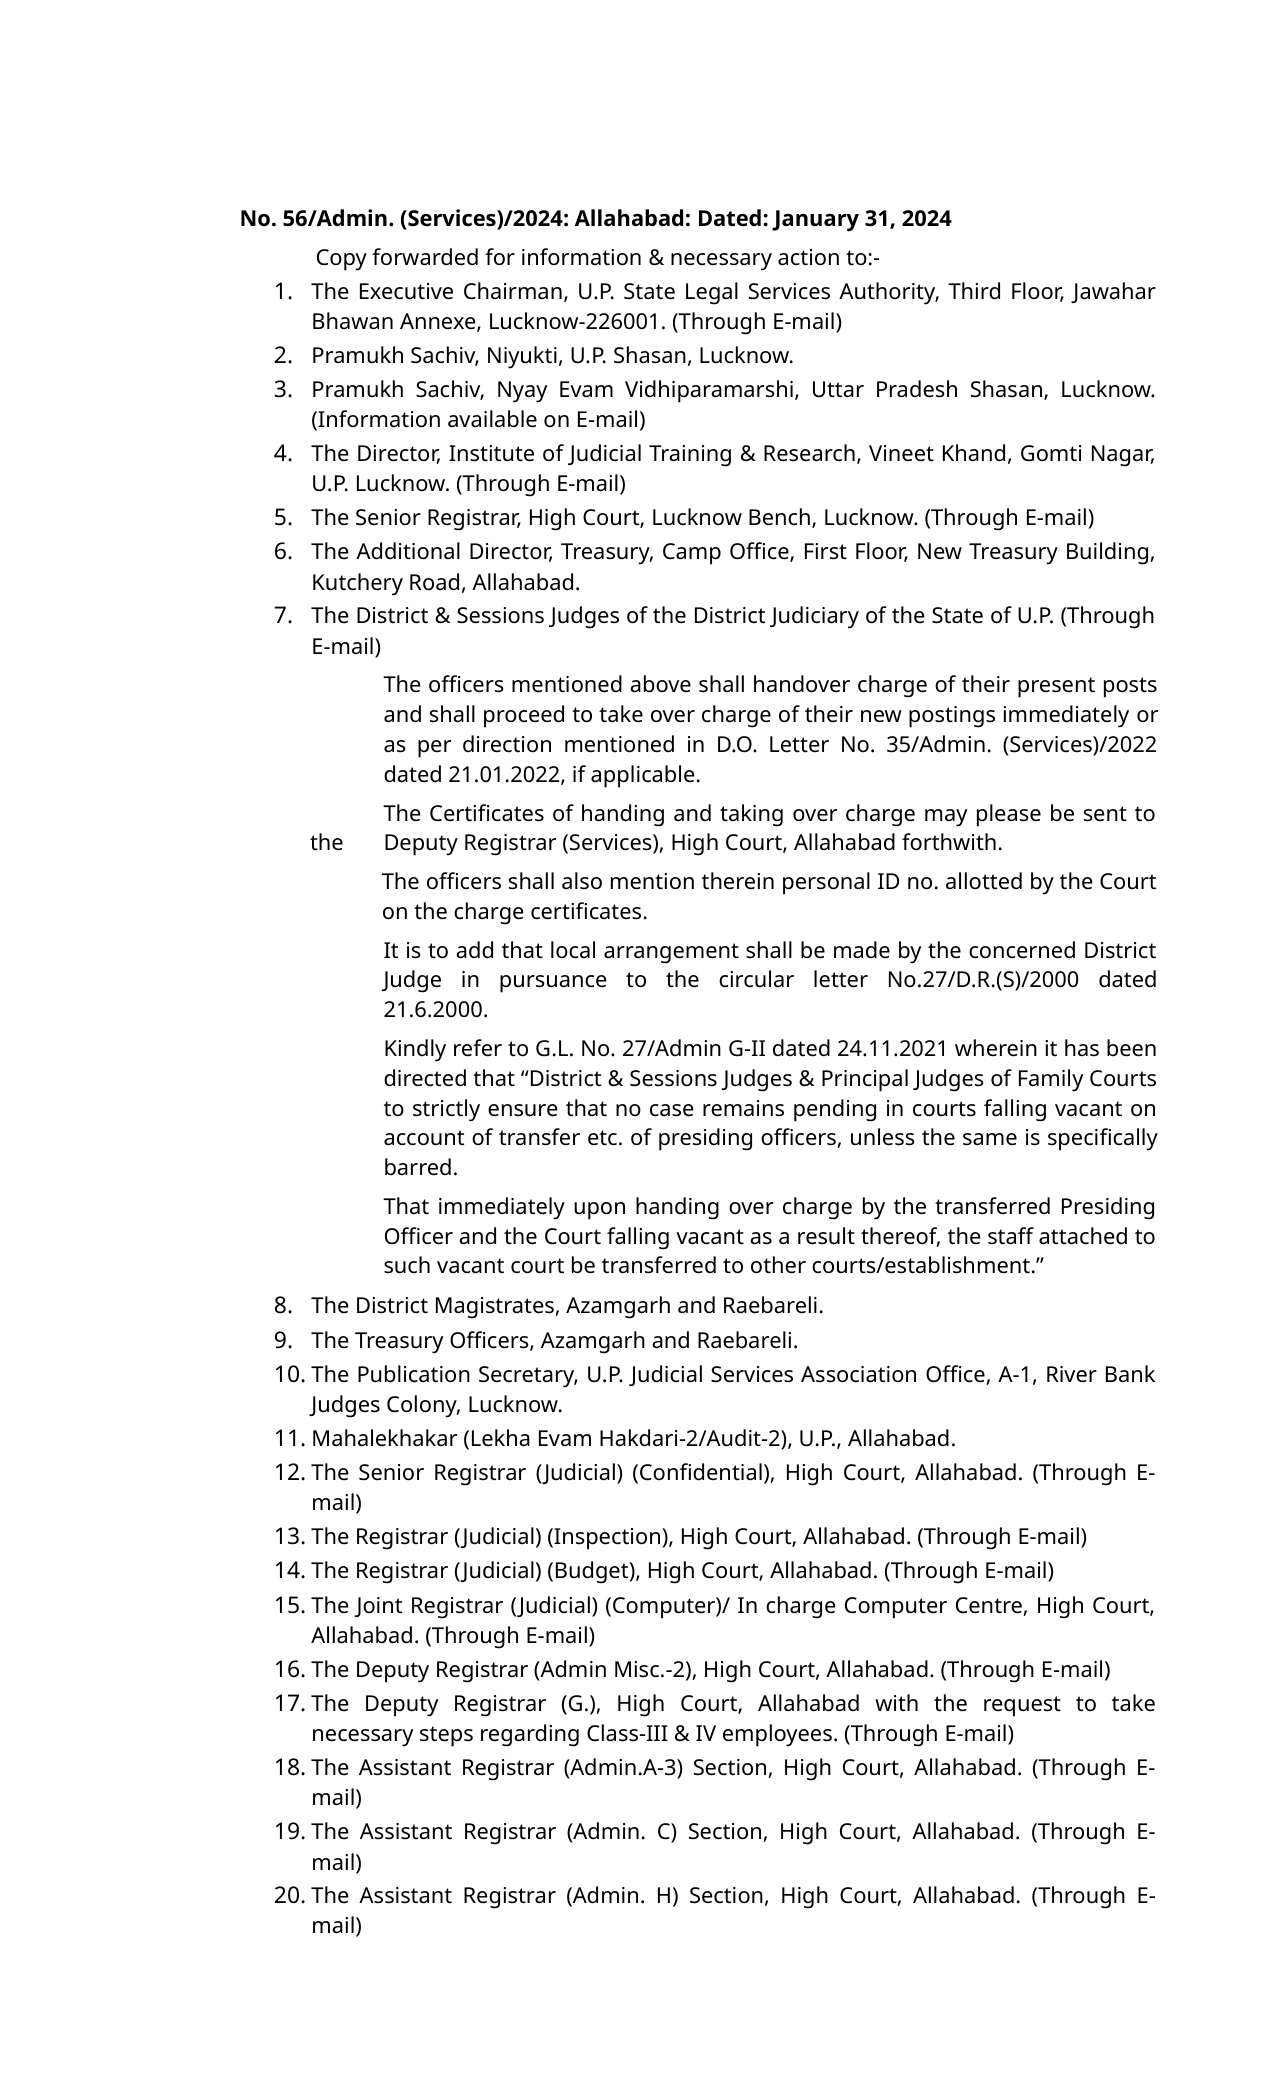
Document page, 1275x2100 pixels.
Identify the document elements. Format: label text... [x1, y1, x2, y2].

list The Publication Secretary, U.P. Judicial Services Association Office, A-1, River Bank Judges Colony, Lucknow. [274, 1358, 1157, 1419]
text That immediately upon handing over charge by the transferred Presiding Officer and the Court falling vacant as a result thereof, the staff attached to such vacant court be transferred to other courts/establishment.” [383, 1191, 1157, 1280]
text Copy forwarded for information & necessary action to:- [236, 242, 1157, 272]
text Kindly refer to G.L. No. 27/Admin G-II dated 24.11.2021 wherein it has been directed that “District & Sessions Judges & Principal Judges of Family Courts to strictly ensure that no case remains pending in courts falling vacant on account of transfer etc. of presiding officers, unless the same is specifically barred. [313, 1033, 1158, 1182]
list The Assistant Registrar (Admin. C) Section, High Court, Allahabad. (Through E-mail) [274, 1815, 1157, 1876]
list Pramukh Sachiv, Niyukti, U.P. Shasan, Lucknow. [274, 339, 1157, 370]
list The Joint Registrar (Judicial) (Computer)/ In charge Computer Centre, High Court, Allahabad. (Through E-mail) [274, 1589, 1157, 1650]
list The Deputy Registrar (Admin Misc.-2), High Court, Allahabad. (Through E-mail) [274, 1653, 1157, 1684]
list The Assistant Registrar (Admin. H) Section, High Court, Allahabad. (Through E-mail) [274, 1879, 1157, 1940]
text The officers shall also mention therein personal ID no. allotted by the Court on the charge certificates. [382, 866, 1158, 926]
list The Senior Registrar (Judicial) (Confidential), High Court, Allahabad. (Through E-mail) [274, 1456, 1157, 1517]
list Mahalekhakar (Lekha Evam Hakdari-2/Audit-2), U.P., Allahabad. [274, 1422, 1157, 1453]
list The Assistant Registrar (Admin.A-3) Section, High Court, Allahabad. (Through E-mail) [274, 1751, 1157, 1812]
list The Registrar (Judicial) (Budget), High Court, Allahabad. (Through E-mail) [274, 1554, 1157, 1586]
text No. 56/Admin. (Services)/2024: Allahabad: Dated: January 31, 2024 [239, 203, 1157, 233]
text The Certificates of handing and taking over charge may please be sent to the Deputy Registrar (Services), High Court, Allahabad forthwith. [310, 798, 1157, 857]
list Pramukh Sachiv, Nyay Evam Vidhiparamarshi, Uttar Pradesh Shasan, Lucknow. (Information available on E-mail) [274, 373, 1157, 434]
text The officers mentioned above shall handover charge of their present posts and shall proceed to take over charge of their new postings immediately or as per direction mentioned in D.O. Letter No. 35/Admin. (Services)/2022 dated 21.01.2022, if applicable. [313, 669, 1158, 789]
list The Registrar (Judicial) (Inspection), High Court, Allahabad. (Through E-mail) [274, 1520, 1157, 1551]
list The Treasury Officers, Azamgarh and Raebareli. [274, 1323, 1157, 1355]
list The District & Sessions Judges of the District Judiciary of the State of U.P. (Through E-mail) [274, 599, 1157, 661]
list The Deputy Registrar (G.), High Court, Allahabad with the request to take necessary steps regarding Class-III & IV employees. (Through E-mail) [274, 1687, 1157, 1748]
list The Senior Registrar, High Court, Lucknow Bench, Lucknow. (Through E-mail) [274, 501, 1157, 532]
list The Additional Director, Treasury, Camp Office, First Floor, New Treasury Building, Kutchery Road, Allahabad. [274, 535, 1157, 596]
list The Director, Institute of Judicial Training & Research, Vineet Khand, Gomti Nagar, U.P. Lucknow. (Through E-mail) [274, 437, 1157, 498]
text It is to add that local arrangement shall be made by the concerned District Judge in pursuance to the circular letter No.27/D.R.(S)/2000 dated 21.6.2000. [313, 935, 1158, 1024]
list The District Magistrates, Azamgarh and Raebareli. [274, 1289, 1157, 1321]
list The Executive Chairman, U.P. State Legal Services Authority, Third Floor, Jawahar Bhawan Annexe, Lucknow-226001. (Through E-mail) [274, 275, 1157, 336]
